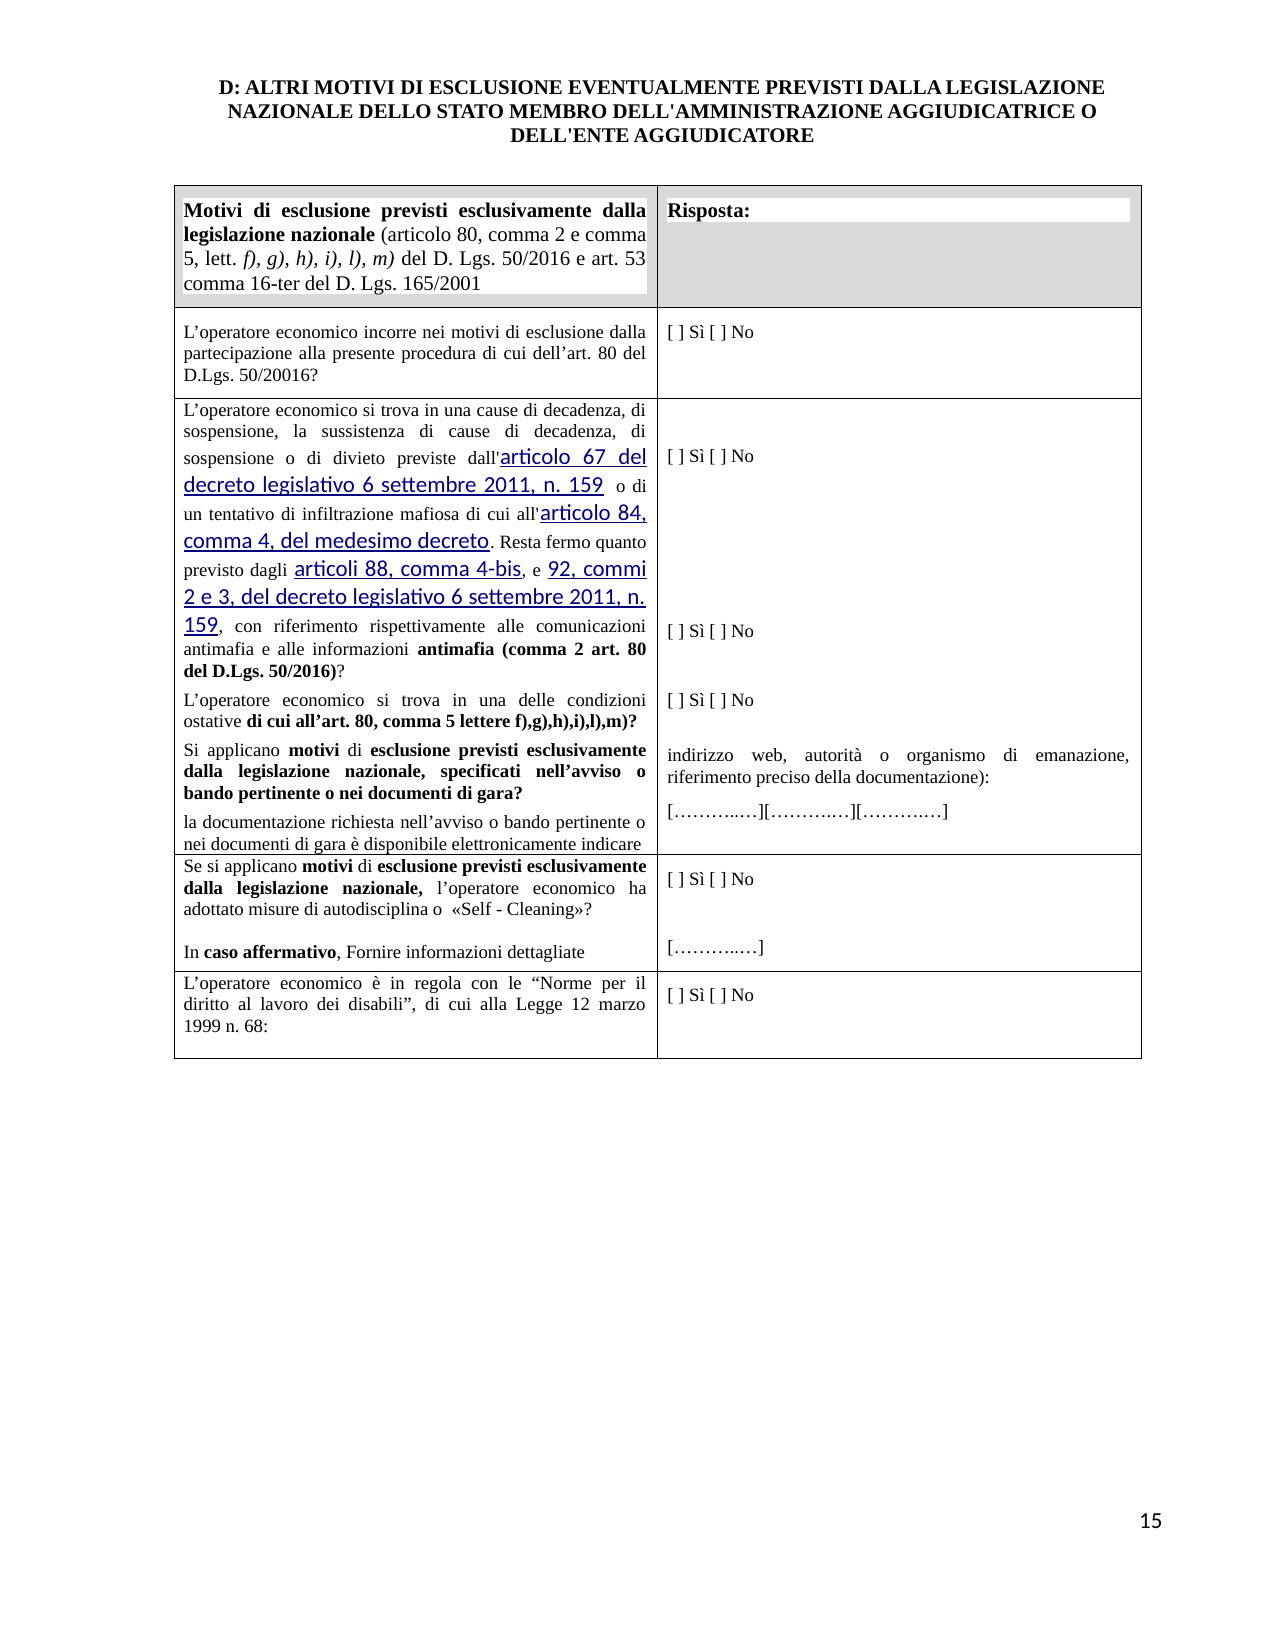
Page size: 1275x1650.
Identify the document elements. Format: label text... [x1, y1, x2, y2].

table_cell [ ] Sì [ ] No [ ] Sì [ ] No [ ] Sì [ ] No indirizzo web, autorità o organismo di emanazione, riferimento preciso della documentazione): [………..…][……….…][……….…] [658, 399, 1141, 854]
text D: ALTRI MOTIVI DI ESCLUSIONE EVENTUALMENTE PREVISTI DALLA LEGISLAZIONE NAZIONALE DELLO STATO MEMBRO DELL'AMMINISTRAZIONE AGGIUDICATRICE O DELL'ENTE AGGIUDICATORE [187, 75, 1137, 147]
table_cell [ ] Sì [ ] No [658, 308, 1141, 398]
table_cell L’operatore economico incorre nei motivi di esclusione dalla partecipazione alla presente procedura di cui dell’art. 80 del D.Lgs. 50/20016? [175, 308, 657, 398]
table_cell [ ] Sì [ ] No [658, 972, 1141, 1058]
table_cell L’operatore economico è in regola con le “Norme per il diritto al lavoro dei disabili”, di cui alla Legge 12 marzo 1999 n. 68: [175, 972, 657, 1058]
table_cell L’operatore economico si trova in una cause di decadenza, di sospensione, la sussistenza di cause di decadenza, di sospensione o di divieto previste dall'articolo 67 del decreto legislativo 6 settembre 2011, n. 159 o di un tentativo di infiltrazione mafiosa di cui all'articolo 84, comma 4, del medesimo decreto. Resta fermo quanto previsto dagli articoli 88, comma 4-bis, e 92, commi 2 e 3, del decreto legislativo 6 settembre 2011, n. 159, con riferimento rispettivamente alle comunicazioni antimafia e alle informazioni antimafia (comma 2 art. 80 del D.Lgs. 50/2016)? L’operatore economico si trova in una delle condizioni ostative di cui all’art. 80, comma 5 lettere f),g),h),i),l),m)? Si applicano motivi di esclusione previsti esclusivamente dalla legislazione nazionale, specificati nell’avviso o bando pertinente o nei documenti di gara? la documentazione richiesta nell’avviso o bando pertinente o nei documenti di gara è disponibile elettronicamente indicare [175, 399, 657, 854]
table_cell Se si applicano motivi di esclusione previsti esclusivamente dalla legislazione nazionale, l’operatore economico ha adottato misure di autodisciplina o «Self - Cleaning»? In caso affermativo, Fornire informazioni dettagliate [175, 855, 657, 971]
table_header Motivi di esclusione previsti esclusivamente dalla legislazione nazionale (articolo 80, comma 2 e comma 5, lett. f), g), h), i), l), m) del D. Lgs. 50/2016 e art. 53 comma 16-ter del D. Lgs. 165/2001 [175, 186, 657, 307]
table_cell [ ] Sì [ ] No [………..…] [658, 855, 1141, 971]
table_header Risposta: [658, 186, 1141, 307]
